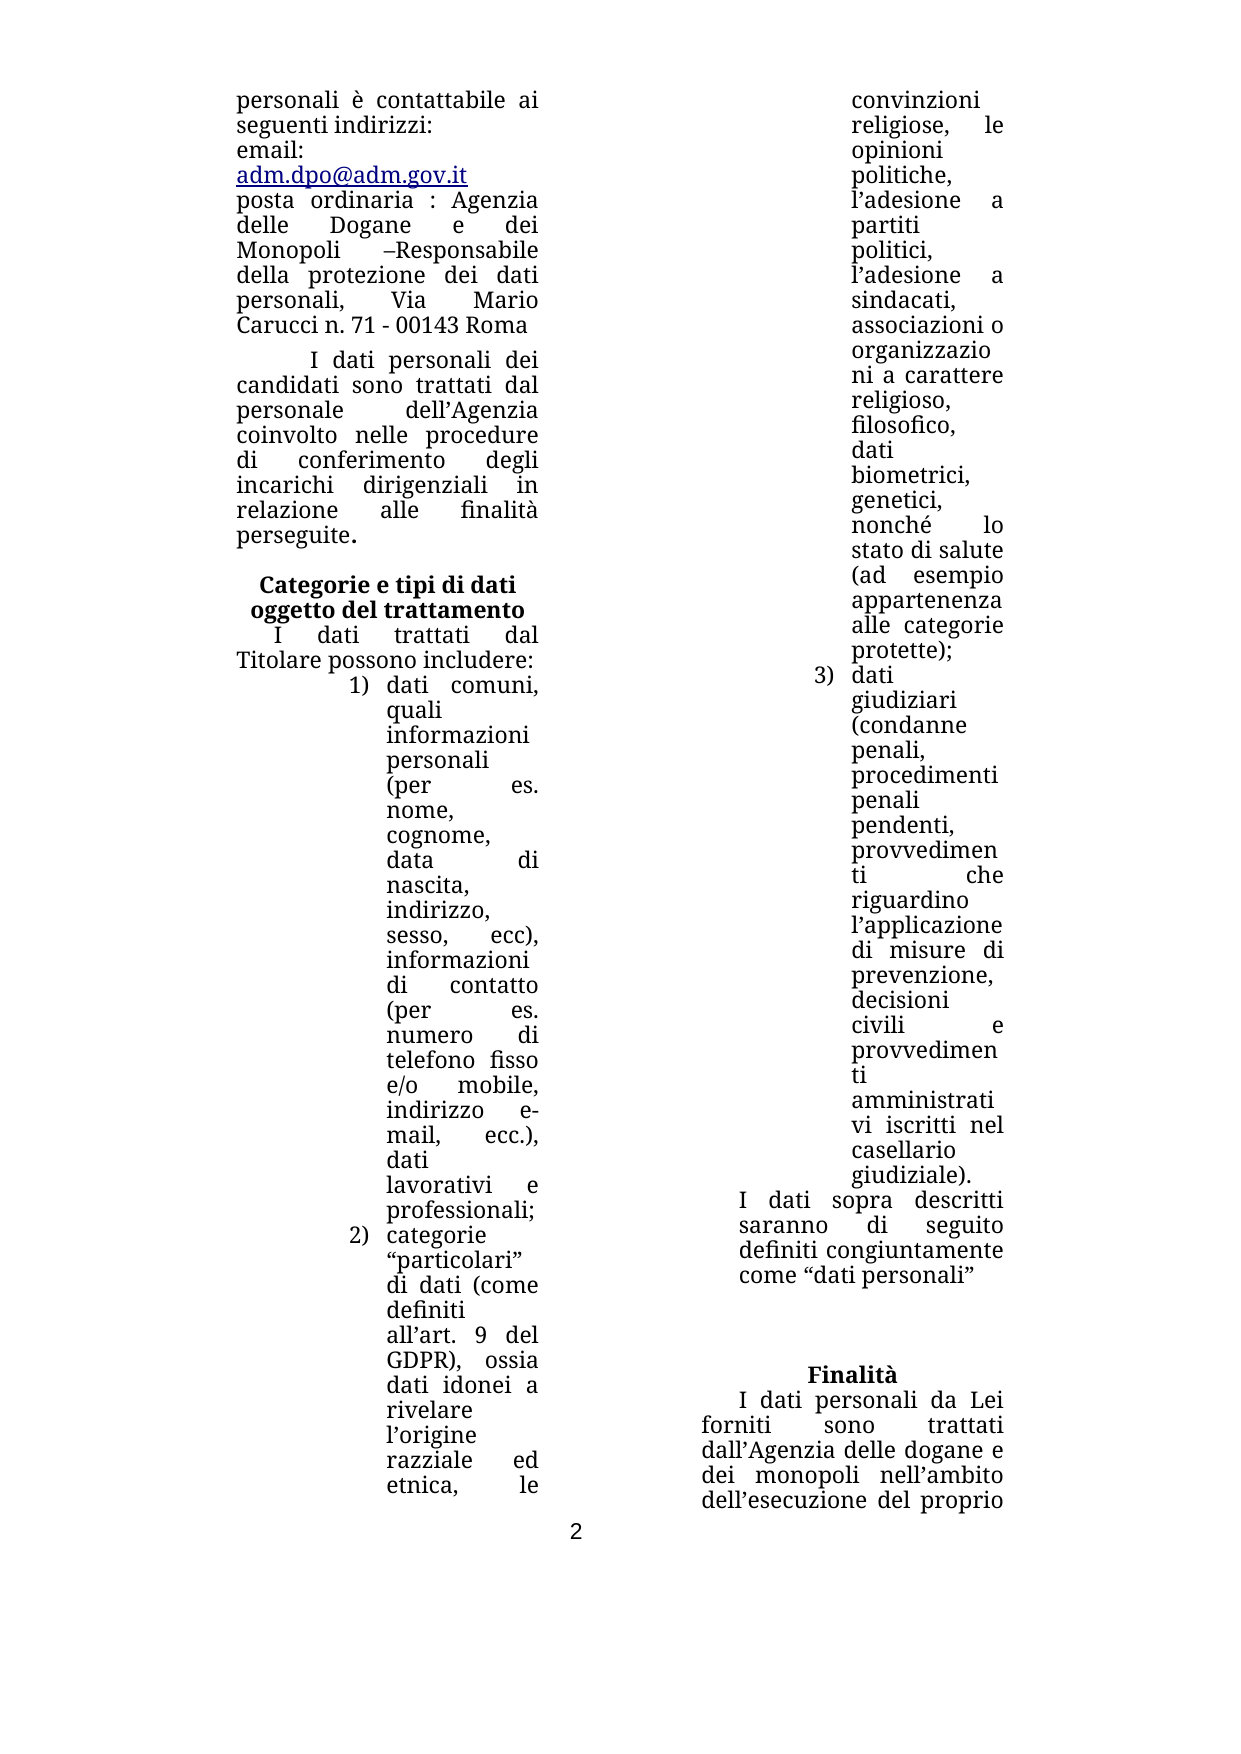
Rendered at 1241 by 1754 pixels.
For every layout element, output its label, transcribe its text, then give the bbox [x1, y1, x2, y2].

text personali è contattabile ai seguenti indirizzi: [236, 88, 539, 138]
text Categorie e tipi di dati oggetto del trattamento [236, 574, 539, 624]
text I dati sopra descritti saranno di seguito definiti congiuntamente come “dati personali” [739, 1188, 1004, 1288]
text Finalità [701, 1363, 1004, 1388]
text I dati personali da Lei forniti sono trattati dall’Agenzia delle dogane e dei monopoli nell’ambito dell’esecuzione del proprio [701, 1388, 1004, 1513]
list dati comuni, quali informazioni personali (per es. nome, cognome, data di nascita, indirizzo, sesso, ecc), informazioni di contatto (per es. numero di telefono fisso e/o mobile, indirizzo e-mail, ecc.), dati lavorativi e professionali; [349, 674, 539, 1224]
list convinzioni religiose, le opinioni politiche, l’adesione a partiti politici, l’adesione a sindacati, associazioni o organizzazioni a carattere religioso, filosofico, dati biometrici, genetici, nonché lo stato di salute (ad esempio appartenenza alle categorie protette); [814, 88, 1004, 663]
text posta ordinaria : Agenzia delle Dogane e dei Monopoli –Responsabile della protezione dei dati personali, Via Mario Carucci n. 71 - 00143 Roma [236, 188, 539, 338]
list dati giudiziari (condanne penali, procedimenti penali pendenti, provvedimenti che riguardino l’applicazione di misure di prevenzione, decisioni civili e provvedimenti amministrativi iscritti nel casellario giudiziale). [814, 663, 1004, 1188]
text I dati trattati dal Titolare possono includere: [236, 624, 539, 674]
text email: adm.dpo@adm.gov.it [236, 138, 539, 188]
list categorie “particolari” di dati (come definiti all’art. 9 del GDPR), ossia dati idonei a rivelare l’origine razziale ed etnica, le [349, 1224, 539, 1499]
text I dati personali dei candidati sono trattati dal personale dell’Agenzia coinvolto nelle procedure di conferimento degli incarichi dirigenziali in relazione alle finalità perseguite. [236, 349, 539, 549]
